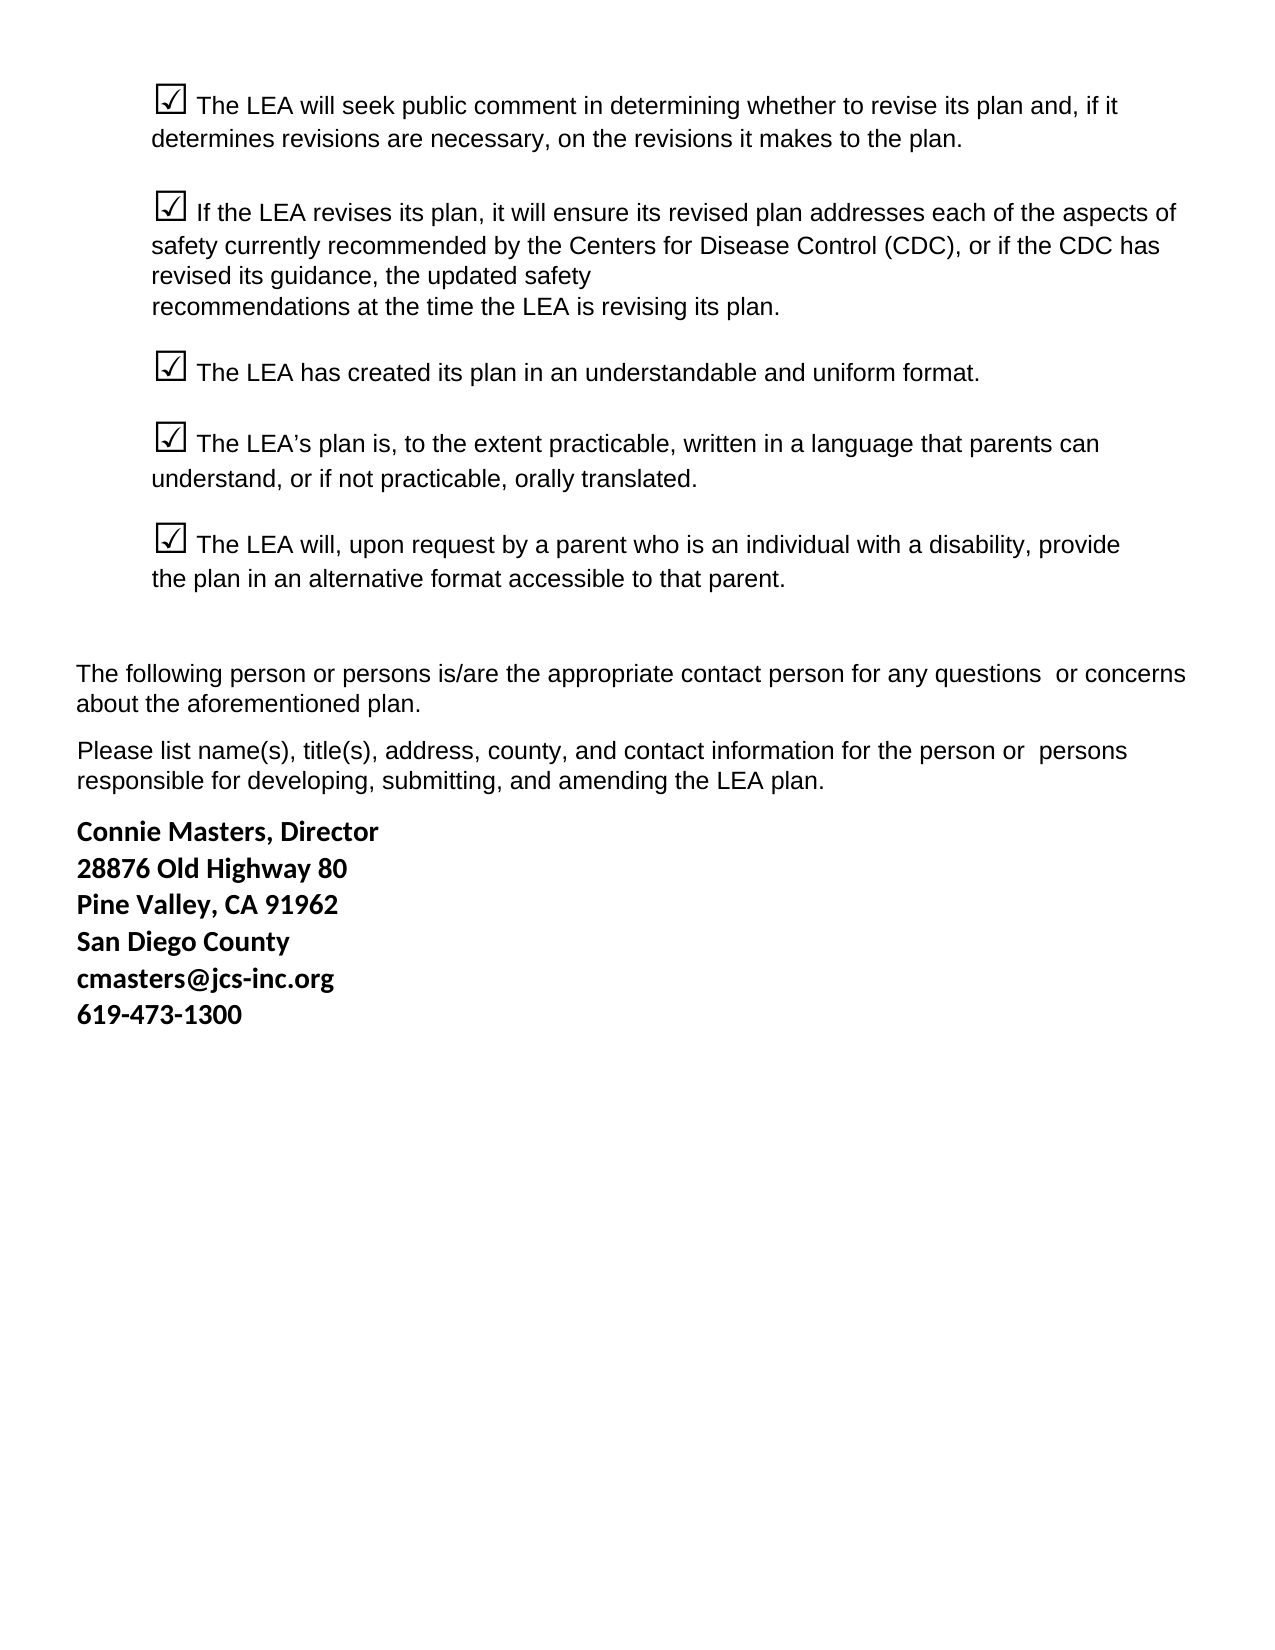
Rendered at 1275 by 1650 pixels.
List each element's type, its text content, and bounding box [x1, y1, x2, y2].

text Please list name(s), title(s), address, county, and contact information for the person or persons responsible for developing, submitting, and amending the LEA plan. [77, 736, 1176, 794]
text Connie Masters, Director 28876 Old Highway 80 Pine Valley, CA 91962 San Diego County cmasters@jcs-inc.org 619-473-1300 [77, 813, 1176, 1032]
text ☑ The LEA has created its plan in an understandable and uniform format. [152, 343, 1200, 391]
text The following person or persons is/are the appropriate contact person for any questions or concerns about the aforementioned plan. [76, 659, 1193, 718]
text ☑ The LEA’s plan is, to the extent practicable, written in a language that parents can understand, or if not practicable, orally translated. [151, 414, 1180, 492]
text ☑ If the LEA revises its plan, it will ensure its revised plan addresses each of the aspects of safety currently recommended by the Centers for Disease Control (CDC), or if the CDC has revised its guidance, the updated safety [151, 182, 1182, 290]
text ☑ The LEA will seek public comment in determining whether to revise its plan and, if it determines revisions are necessary, on the revisions it makes to the plan. [151, 75, 1150, 181]
text ☑ The LEA will, upon request by a parent who is an individual with a disability, provide the plan in an alternative format accessible to that parent. [152, 514, 1157, 593]
text recommendations at the time the LEA is revising its plan. [152, 292, 1200, 321]
